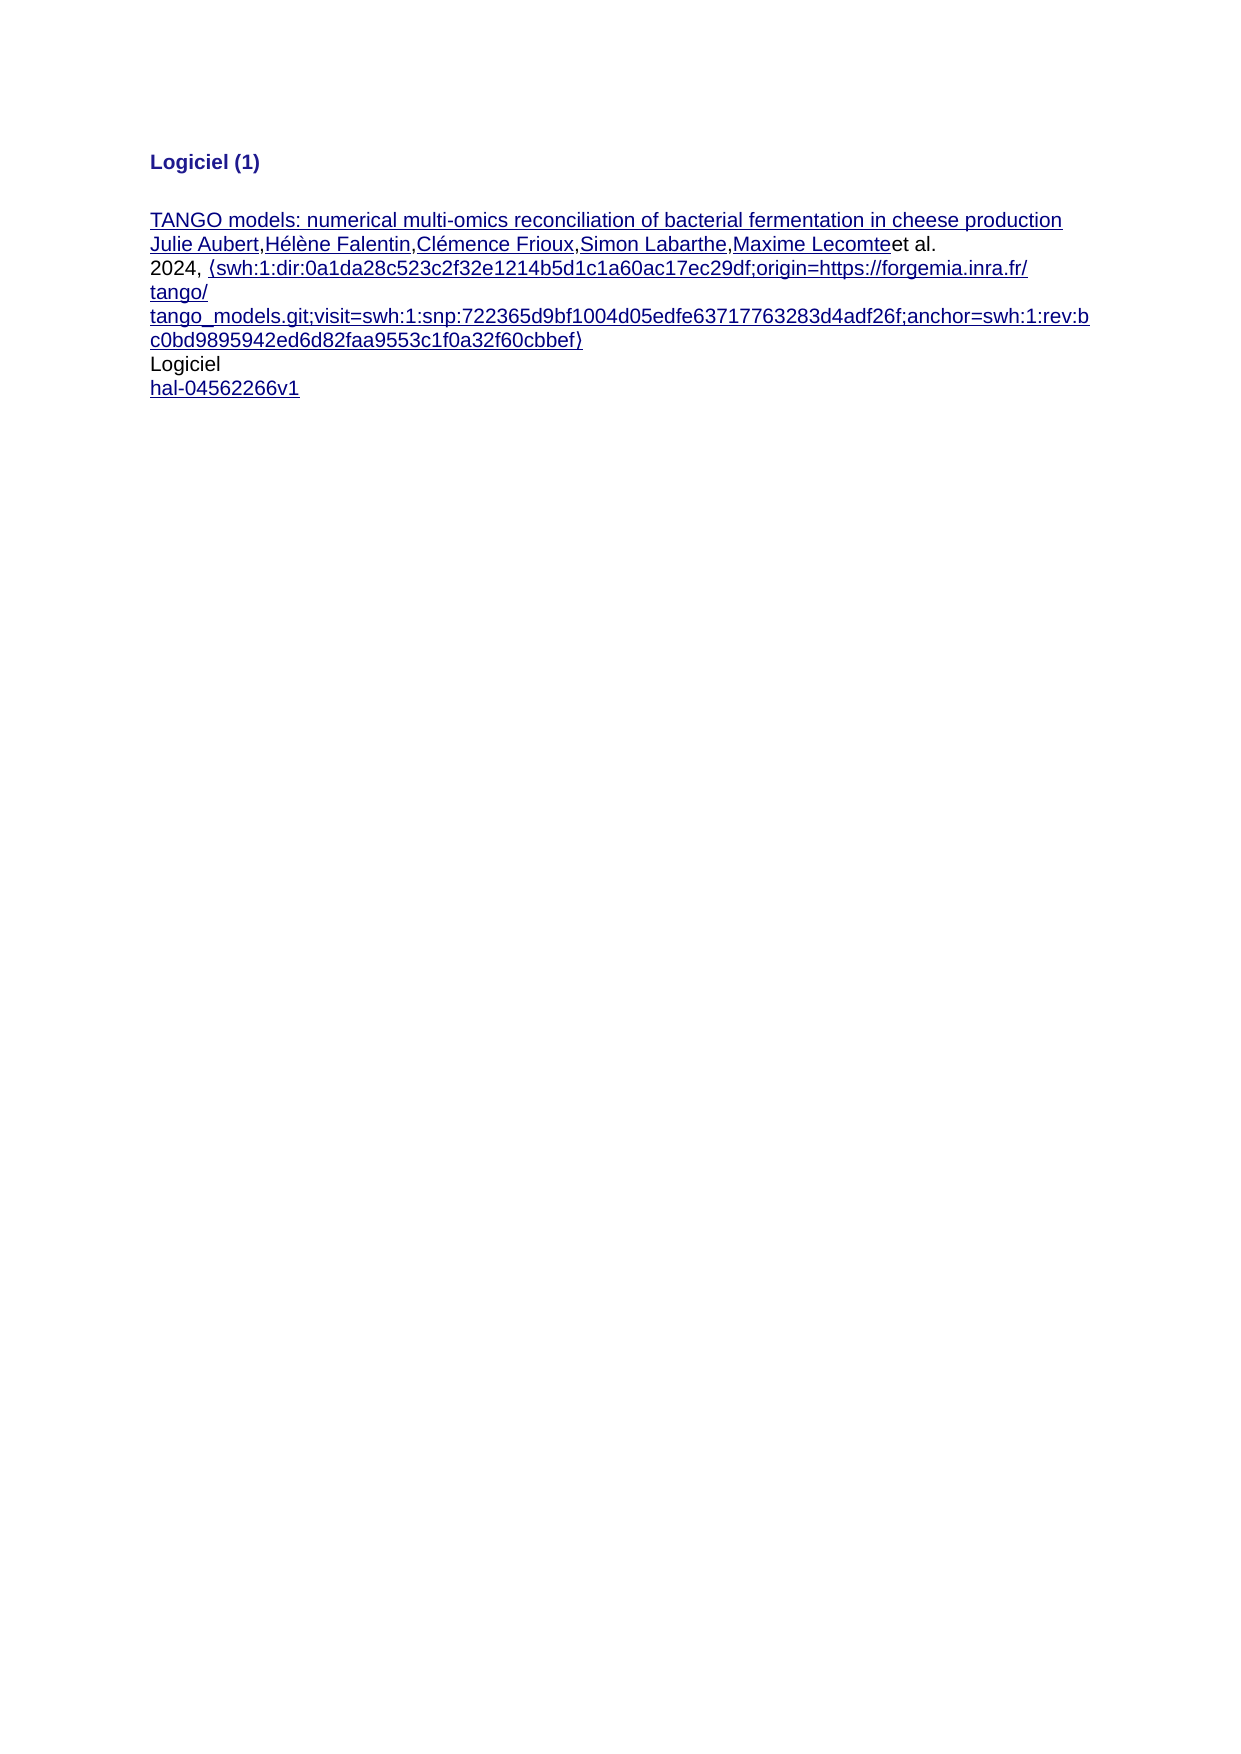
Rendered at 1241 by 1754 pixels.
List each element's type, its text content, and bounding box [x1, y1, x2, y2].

table_header TANGO models: numerical multi-omics reconciliation of bacterial fermentation in cheese production Julie Aubert,Hélène Falentin,Clémence Frioux,Simon Labarthe,Maxime Lecomteet al. 2024, ⟨swh:1:dir:0a1da28c523c2f32e1214b5d1c1a60ac17ec29df;origin=https://forgemia.inra.fr/tango/tango_models.git;visit=swh:1:snp:722365d9bf1004d05edfe63717763283d4adf26f;anchor=swh:1:rev:b [150, 208, 1090, 325]
subtitle Logiciel (1) [150, 150, 1090, 174]
table_header c0bd9895942ed6d82faa9553c1f0a32f60cbbef⟩ Logiciel hal-04562266v1 [150, 326, 1090, 400]
